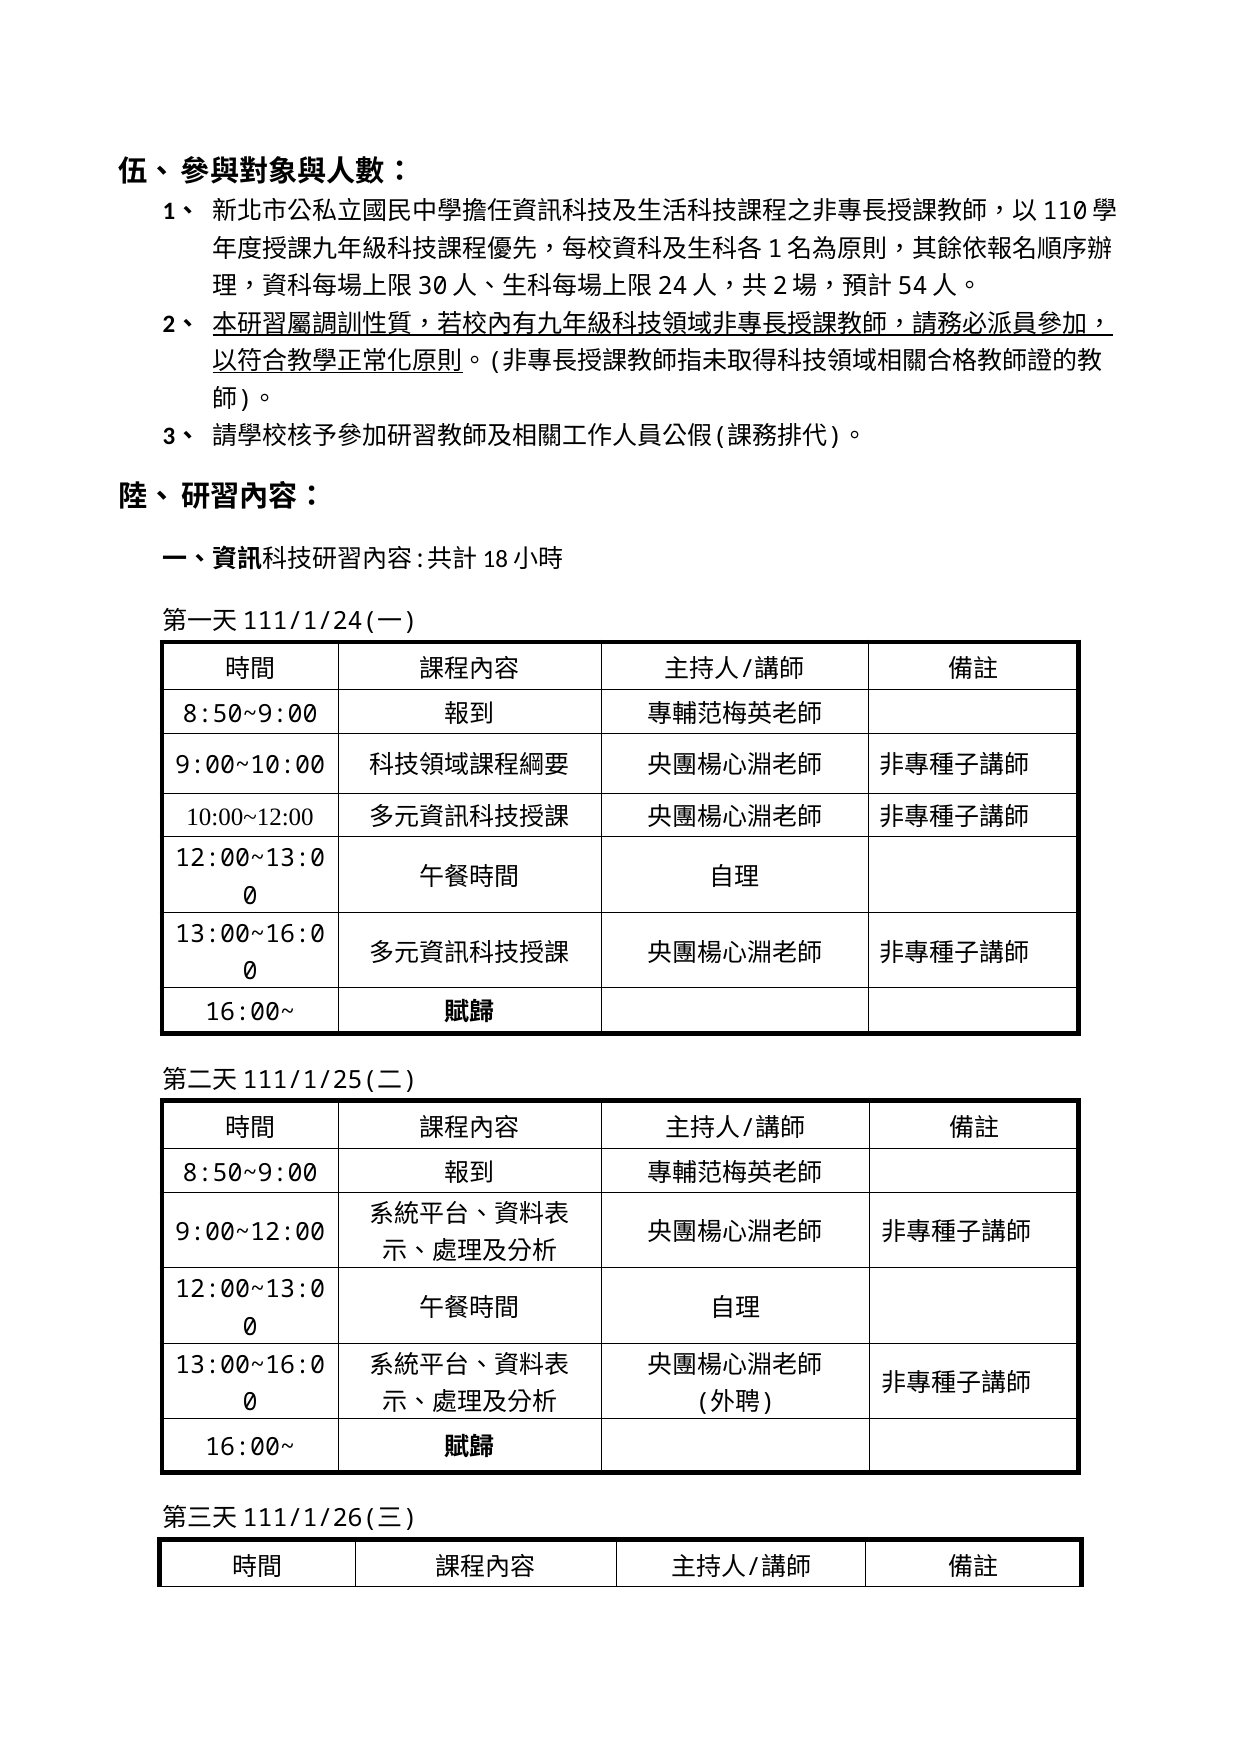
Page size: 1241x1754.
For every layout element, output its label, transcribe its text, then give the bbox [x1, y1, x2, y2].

list 研習內容： [118, 452, 1122, 514]
table_cell 專輔范梅英老師 [602, 1149, 869, 1191]
table_header 時間 [162, 1542, 355, 1586]
table_cell [870, 1149, 1076, 1191]
table_header 時間 [164, 1103, 338, 1148]
table_header 備註 [866, 1542, 1079, 1586]
table_cell 非專種子講師 [869, 913, 1076, 987]
table_cell [869, 988, 1076, 1031]
table_cell 9:00~12:00 [164, 1193, 338, 1267]
table_cell 13:00~16:00 [164, 1344, 338, 1418]
table_cell 央團楊心淵老師 [602, 913, 868, 987]
list 本研習屬調訓性質，若校內有九年級科技領域非專長授課教師，請務必派員參加，以符合教學正常化原則。(非專長授課教師指未取得科技領域相關合格教師證的教師)。 [162, 302, 1122, 414]
table_cell 多元資訊科技授課 [339, 913, 601, 987]
list 新北市公私立國民中學擔任資訊科技及生活科技課程之非專長授課教師，以110學年度授課九年級科技課程優先，每校資科及生科各1名為原則，其餘依報名順序辦理，資科每場上限30人、生科每場上限24人，共2場，預計54人。 [162, 189, 1122, 302]
table_cell 10:00~12:00 [164, 794, 338, 836]
table_cell 報到 [339, 1149, 601, 1191]
text 一、資訊科技研習內容:共計18小時 [162, 514, 1122, 577]
table_cell 非專種子講師 [869, 734, 1076, 792]
table_header 主持人/講師 [602, 1103, 869, 1148]
table_cell 自理 [602, 1268, 869, 1342]
table_cell 科技領域課程綱要 [339, 734, 601, 792]
table_cell 9:00~10:00 [164, 734, 338, 792]
table_cell 央團楊心淵老師 [602, 1193, 869, 1267]
text 第二天111/1/25(二) [162, 1036, 1122, 1098]
table_cell 系統平台、資料表示、處理及分析 [339, 1193, 601, 1267]
table_cell 非專種子講師 [870, 1193, 1076, 1267]
table_cell 專輔范梅英老師 [602, 690, 868, 733]
table_header 課程內容 [339, 644, 601, 689]
table_header 主持人/講師 [617, 1542, 865, 1586]
table_cell 央團楊心淵老師 [602, 734, 868, 792]
table_header 主持人/講師 [602, 644, 868, 689]
table_header 時間 [164, 644, 338, 689]
table_cell 13:00~16:00 [164, 913, 338, 987]
table_cell 央團楊心淵老師 [602, 794, 868, 836]
table_cell 非專種子講師 [870, 1344, 1076, 1418]
table_cell 自理 [602, 837, 868, 912]
table_cell 系統平台、資料表示、處理及分析 [339, 1344, 601, 1418]
table_cell 12:00~13:00 [164, 837, 338, 912]
table_cell 多元資訊科技授課 [339, 794, 601, 836]
table_cell [870, 1268, 1076, 1342]
table_header 備註 [870, 1103, 1076, 1148]
table_cell 賦歸 [339, 1419, 601, 1470]
table_cell 8:50~9:00 [164, 1149, 338, 1191]
table_cell [869, 837, 1076, 912]
table_cell 16:00~ [164, 1419, 338, 1470]
list 請學校核予參加研習教師及相關工作人員公假(課務排代)。 [162, 414, 1122, 452]
table_header 課程內容 [339, 1103, 601, 1148]
table_cell 賦歸 [339, 988, 601, 1031]
table_cell 央團楊心淵老師 (外聘) [602, 1344, 869, 1418]
table_cell [602, 988, 868, 1031]
table_cell [869, 690, 1076, 733]
text 第一天111/1/24(一) [162, 577, 1122, 639]
table_cell 午餐時間 [339, 1268, 601, 1342]
table_cell [870, 1419, 1076, 1470]
table_cell 報到 [339, 690, 601, 733]
table_cell 午餐時間 [339, 837, 601, 912]
text 第三天111/1/26(三) [162, 1474, 1122, 1537]
table_cell 16:00~ [164, 988, 338, 1031]
table_cell [602, 1419, 869, 1470]
table_cell 8:50~9:00 [164, 690, 338, 733]
table_header 備註 [869, 644, 1076, 689]
table_cell 12:00~13:00 [164, 1268, 338, 1342]
table_header 課程內容 [356, 1542, 616, 1586]
list 參與對象與人數： [118, 127, 1122, 189]
table_cell 非專種子講師 [869, 794, 1076, 836]
